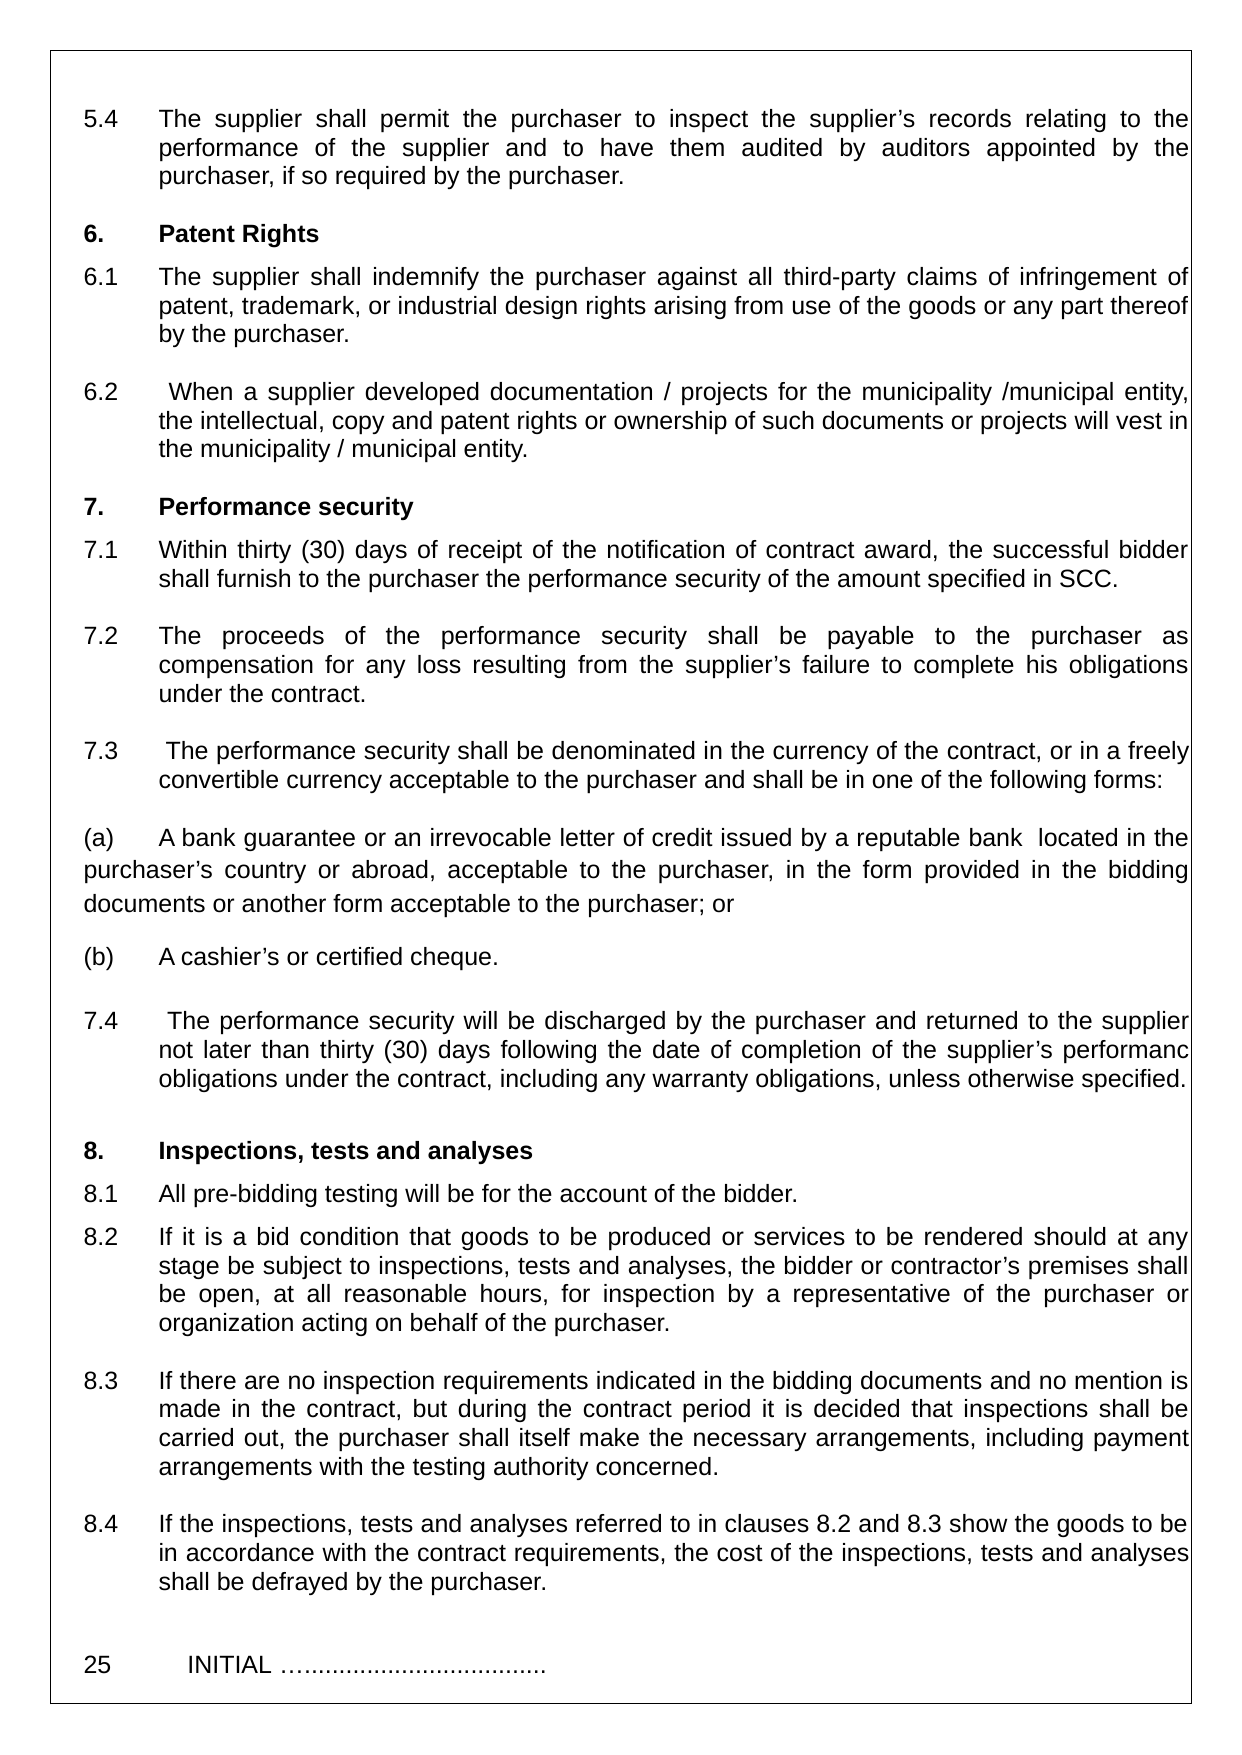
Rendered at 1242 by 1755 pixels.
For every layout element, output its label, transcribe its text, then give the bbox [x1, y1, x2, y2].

text 7. Performance security [83, 492, 1191, 521]
text 7.2 The proceeds of the performance security shall be payable to the purchaser as compensation for any loss resulting from the supplier’s failure to complete his obligations under the contract. [83, 621, 1191, 707]
text 6.1 The supplier shall indemnify the purchaser against all third-party claims of infringement of patent, trademark, or industrial design rights arising from use of the goods or any part thereof by the purchaser. [83, 262, 1191, 348]
text 7.3 The performance security shall be denominated in the currency of the contract, or in a freely convertible currency acceptable to the purchaser and shall be in one of the following forms: [83, 736, 1191, 794]
text 8.1 All pre-bidding testing will be for the account of the bidder. [83, 1179, 1191, 1208]
list A bank guarantee or an irrevocable letter of credit issued by a reputable bank located in the purchaser’s country or abroad, acceptable to the purchaser, in the form provided in the bidding documents or another form acceptable to the purchaser; or [83, 822, 1191, 917]
text 8.3 If there are no inspection requirements indicated in the bidding documents and no mention is made in the contract, but during the contract period it is decided that inspections shall be carried out, the purchaser shall itself make the necessary arrangements, including payment arrangements with the testing authority concerned. [83, 1366, 1191, 1481]
text 8.4 If the inspections, tests and analyses referred to in clauses 8.2 and 8.3 show the goods to be in accordance with the contract requirements, the cost of the inspections, tests and analyses shall be defrayed by the purchaser. [83, 1509, 1191, 1596]
list A cashier’s or certified cheque. [83, 942, 1191, 971]
text 6. Patent Rights [83, 219, 1191, 247]
text 7.1 Within thirty (30) days of receipt of the notification of contract award, the successful bidder shall furnish to the purchaser the performance security of the amount specified in SCC. [83, 535, 1191, 592]
text 8. Inspections, tests and analyses [83, 1136, 1191, 1164]
text 8.2 If it is a bid condition that goods to be produced or services to be rendered should at any stage be subject to inspections, tests and analyses, the bidder or contractor’s premises shall be open, at all reasonable hours, for inspection by a representative of the purchaser or organization acting on behalf of the purchaser. [83, 1222, 1191, 1337]
text 6.2 When a supplier developed documentation / projects for the municipality /municipal entity, the intellectual, copy and patent rights or ownership of such documents or projects will vest in the municipality / municipal entity. [83, 377, 1191, 463]
text 5.4 The supplier shall permit the purchaser to inspect the supplier’s records relating to the performance of the supplier and to have them audited by auditors appointed by the purchaser, if so required by the purchaser. [83, 104, 1191, 190]
text 7.4 The performance security will be discharged by the purchaser and returned to the supplier not later than thirty (30) days following the date of completion of the supplier’s performanc obligations under the contract, including any warranty obligations, unless otherwise specified. [83, 1006, 1191, 1093]
